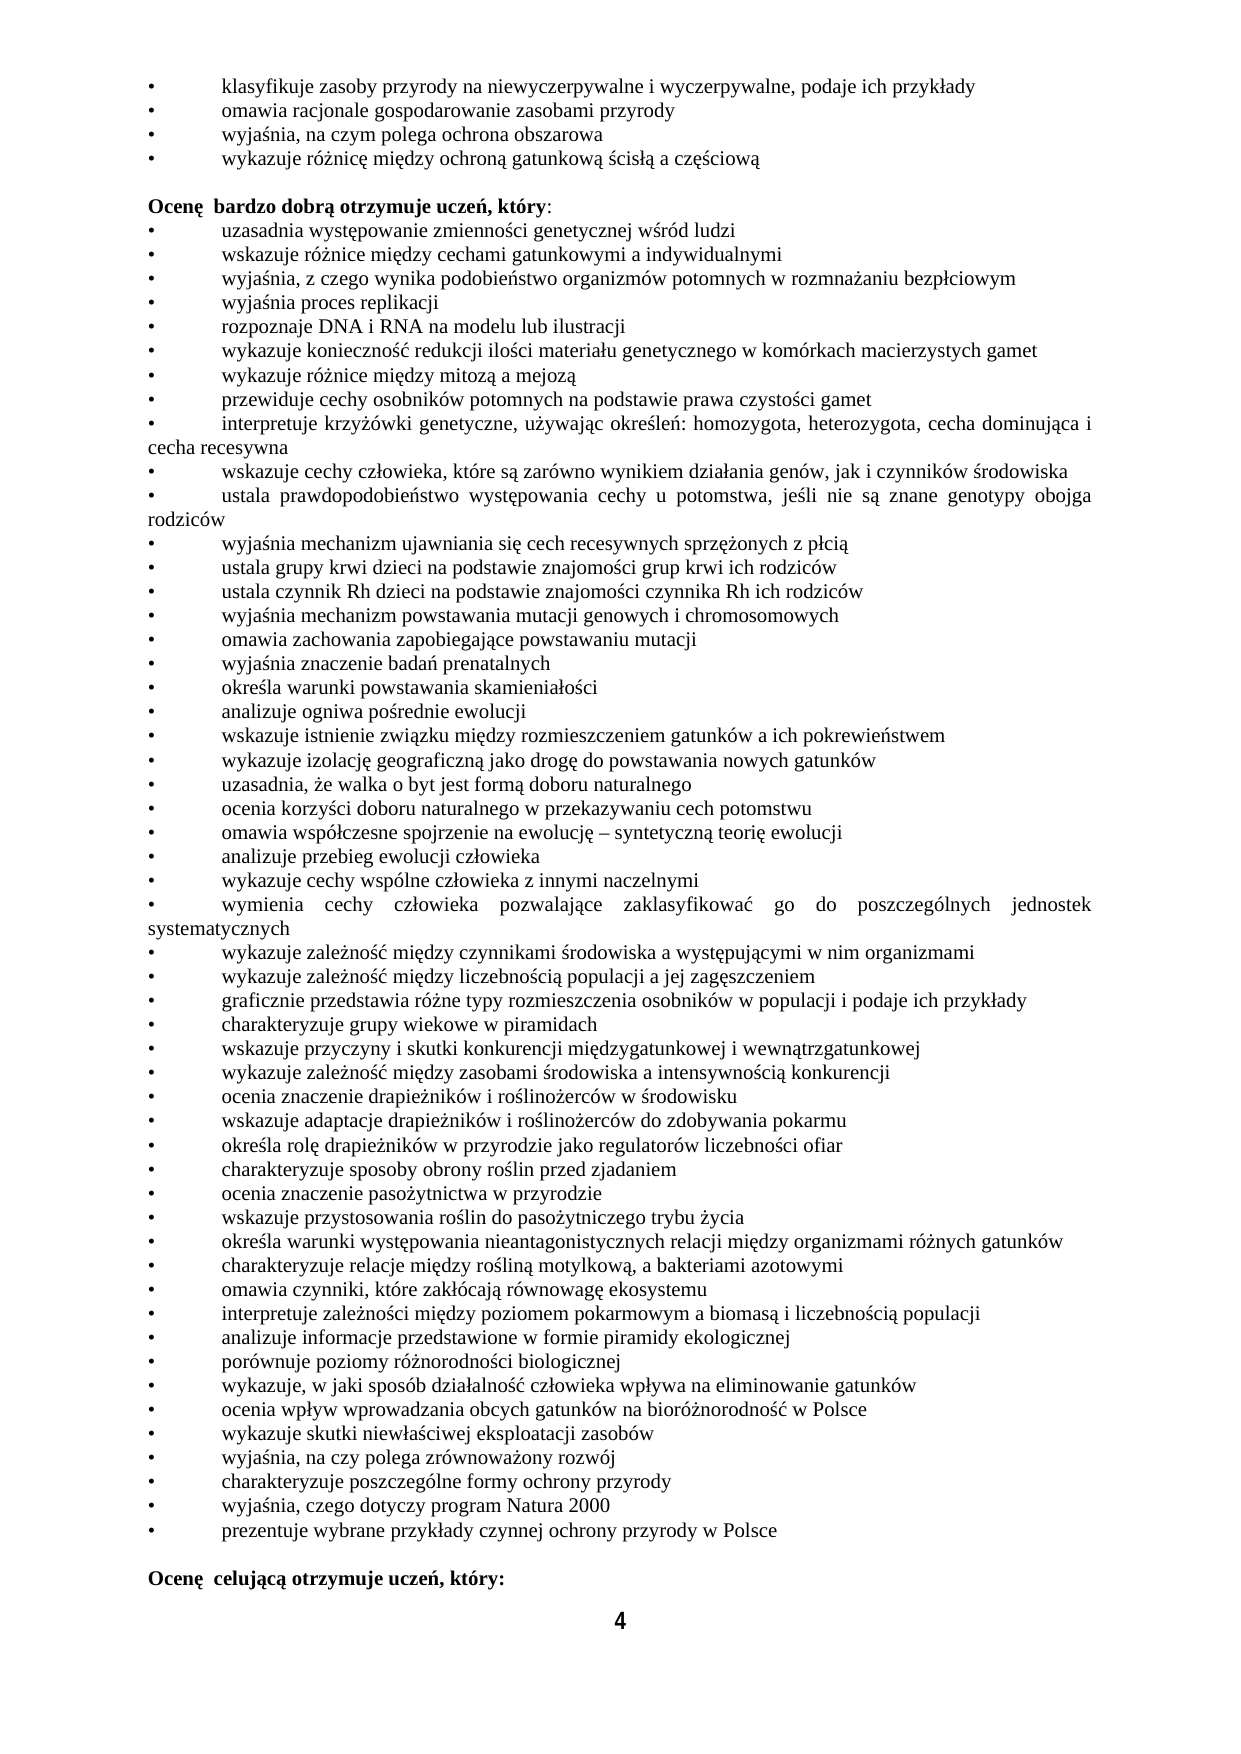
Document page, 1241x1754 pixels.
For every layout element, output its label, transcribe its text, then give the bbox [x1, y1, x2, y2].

text • wykazuje zależność między liczebnością populacji a jej zagęszczeniem [148, 964, 1093, 988]
text Ocenę celującą otrzymuje uczeń, który: [148, 1566, 1093, 1590]
text • wskazuje adaptacje drapieżników i roślinożerców do zdobywania pokarmu [148, 1108, 1093, 1132]
text • analizuje informacje przedstawione w formie piramidy ekologicznej [148, 1325, 1093, 1349]
text • określa warunki występowania nieantagonistycznych relacji między organizmami różnych gatunków [148, 1229, 1093, 1253]
text • wskazuje różnice między cechami gatunkowymi a indywidualnymi [148, 242, 1093, 266]
text • wyjaśnia, czego dotyczy program Natura 2000 [148, 1493, 1093, 1517]
text Ocenę bardzo dobrą otrzymuje uczeń, który: [148, 194, 1093, 218]
text • analizuje ogniwa pośrednie ewolucji [148, 699, 1093, 723]
text • wykazuje cechy wspólne człowieka z innymi naczelnymi [148, 868, 1093, 892]
text • ocenia wpływ wprowadzania obcych gatunków na bioróżnorodność w Polsce [148, 1397, 1093, 1421]
text • wyjaśnia mechanizm ujawniania się cech recesywnych sprzężonych z płcią [148, 531, 1093, 555]
text • wyjaśnia, z czego wynika podobieństwo organizmów potomnych w rozmnażaniu bezpłciowym [148, 266, 1093, 290]
text • uzasadnia, że walka o byt jest formą doboru naturalnego [148, 772, 1093, 796]
text • wyjaśnia proces replikacji [148, 290, 1093, 314]
text • omawia racjonale gospodarowanie zasobami przyrody [148, 98, 1093, 122]
text • rozpoznaje DNA i RNA na modelu lub ilustracji [148, 314, 1093, 338]
text • wskazuje przyczyny i skutki konkurencji międzygatunkowej i wewnątrzgatunkowej [148, 1036, 1093, 1060]
text • wymienia cechy człowieka pozwalające zaklasyfikować go do poszczególnych jednostek systematycznych [148, 892, 1093, 940]
text • prezentuje wybrane przykłady czynnej ochrony przyrody w Polsce [148, 1517, 1093, 1542]
text • porównuje poziomy różnorodności biologicznej [148, 1349, 1093, 1373]
text • wykazuje izolację geograficzną jako drogę do powstawania nowych gatunków [148, 747, 1093, 772]
text • określa rolę drapieżników w przyrodzie jako regulatorów liczebności ofiar [148, 1132, 1093, 1157]
text • wykazuje, w jaki sposób działalność człowieka wpływa na eliminowanie gatunków [148, 1373, 1093, 1397]
text • charakteryzuje grupy wiekowe w piramidach [148, 1012, 1093, 1036]
text • wykazuje skutki niewłaściwej eksploatacji zasobów [148, 1421, 1093, 1445]
text • ocenia korzyści doboru naturalnego w przekazywaniu cech potomstwu [148, 796, 1093, 820]
text • klasyfikuje zasoby przyrody na niewyczerpywalne i wyczerpywalne, podaje ich przykłady [148, 74, 1093, 98]
text • wykazuje zależność między czynnikami środowiska a występującymi w nim organizmami [148, 940, 1093, 964]
text • wyjaśnia mechanizm powstawania mutacji genowych i chromosomowych [148, 603, 1093, 627]
text • omawia współczesne spojrzenie na ewolucję – syntetyczną teorię ewolucji [148, 820, 1093, 844]
text • charakteryzuje sposoby obrony roślin przed zjadaniem [148, 1157, 1093, 1181]
text • charakteryzuje poszczególne formy ochrony przyrody [148, 1469, 1093, 1493]
text • przewiduje cechy osobników potomnych na podstawie prawa czystości gamet [148, 387, 1093, 411]
text • wyjaśnia znaczenie badań prenatalnych [148, 651, 1093, 675]
text • wskazuje przystosowania roślin do pasożytniczego trybu życia [148, 1205, 1093, 1229]
text • wyjaśnia, na czym polega ochrona obszarowa [148, 122, 1093, 146]
text • wyjaśnia, na czy polega zrównoważony rozwój [148, 1445, 1093, 1469]
text • omawia czynniki, które zakłócają równowagę ekosystemu [148, 1277, 1093, 1301]
text • wykazuje konieczność redukcji ilości materiału genetycznego w komórkach macierzystych gamet [148, 338, 1093, 362]
text • wykazuje różnice między mitozą a mejozą [148, 362, 1093, 387]
text • omawia zachowania zapobiegające powstawaniu mutacji [148, 627, 1093, 651]
text • charakteryzuje relacje między rośliną motylkową, a bakteriami azotowymi [148, 1253, 1093, 1277]
text • ocenia znaczenie drapieżników i roślinożerców w środowisku [148, 1084, 1093, 1108]
text • wykazuje zależność między zasobami środowiska a intensywnością konkurencji [148, 1060, 1093, 1084]
text • uzasadnia występowanie zmienności genetycznej wśród ludzi [148, 218, 1093, 242]
text • określa warunki powstawania skamieniałości [148, 675, 1093, 699]
text • analizuje przebieg ewolucji człowieka [148, 844, 1093, 868]
text • ustala czynnik Rh dzieci na podstawie znajomości czynnika Rh ich rodziców [148, 579, 1093, 603]
text • ocenia znaczenie pasożytnictwa w przyrodzie [148, 1181, 1093, 1205]
text • wskazuje cechy człowieka, które są zarówno wynikiem działania genów, jak i czynników środowiska [148, 459, 1093, 483]
text • interpretuje krzyżówki genetyczne, używając określeń: homozygota, heterozygota, cecha dominująca i cecha recesywna [148, 411, 1093, 459]
text • ustala prawdopodobieństwo występowania cechy u potomstwa, jeśli nie są znane genotypy obojga rodziców [148, 483, 1093, 531]
text • interpretuje zależności między poziomem pokarmowym a biomasą i liczebnością populacji [148, 1301, 1093, 1325]
text • ustala grupy krwi dzieci na podstawie znajomości grup krwi ich rodziców [148, 555, 1093, 579]
text • wykazuje różnicę między ochroną gatunkową ścisłą a częściową [148, 146, 1093, 170]
text • graficznie przedstawia różne typy rozmieszczenia osobników w populacji i podaje ich przykłady [148, 988, 1093, 1012]
text • wskazuje istnienie związku między rozmieszczeniem gatunków a ich pokrewieństwem [148, 723, 1093, 747]
